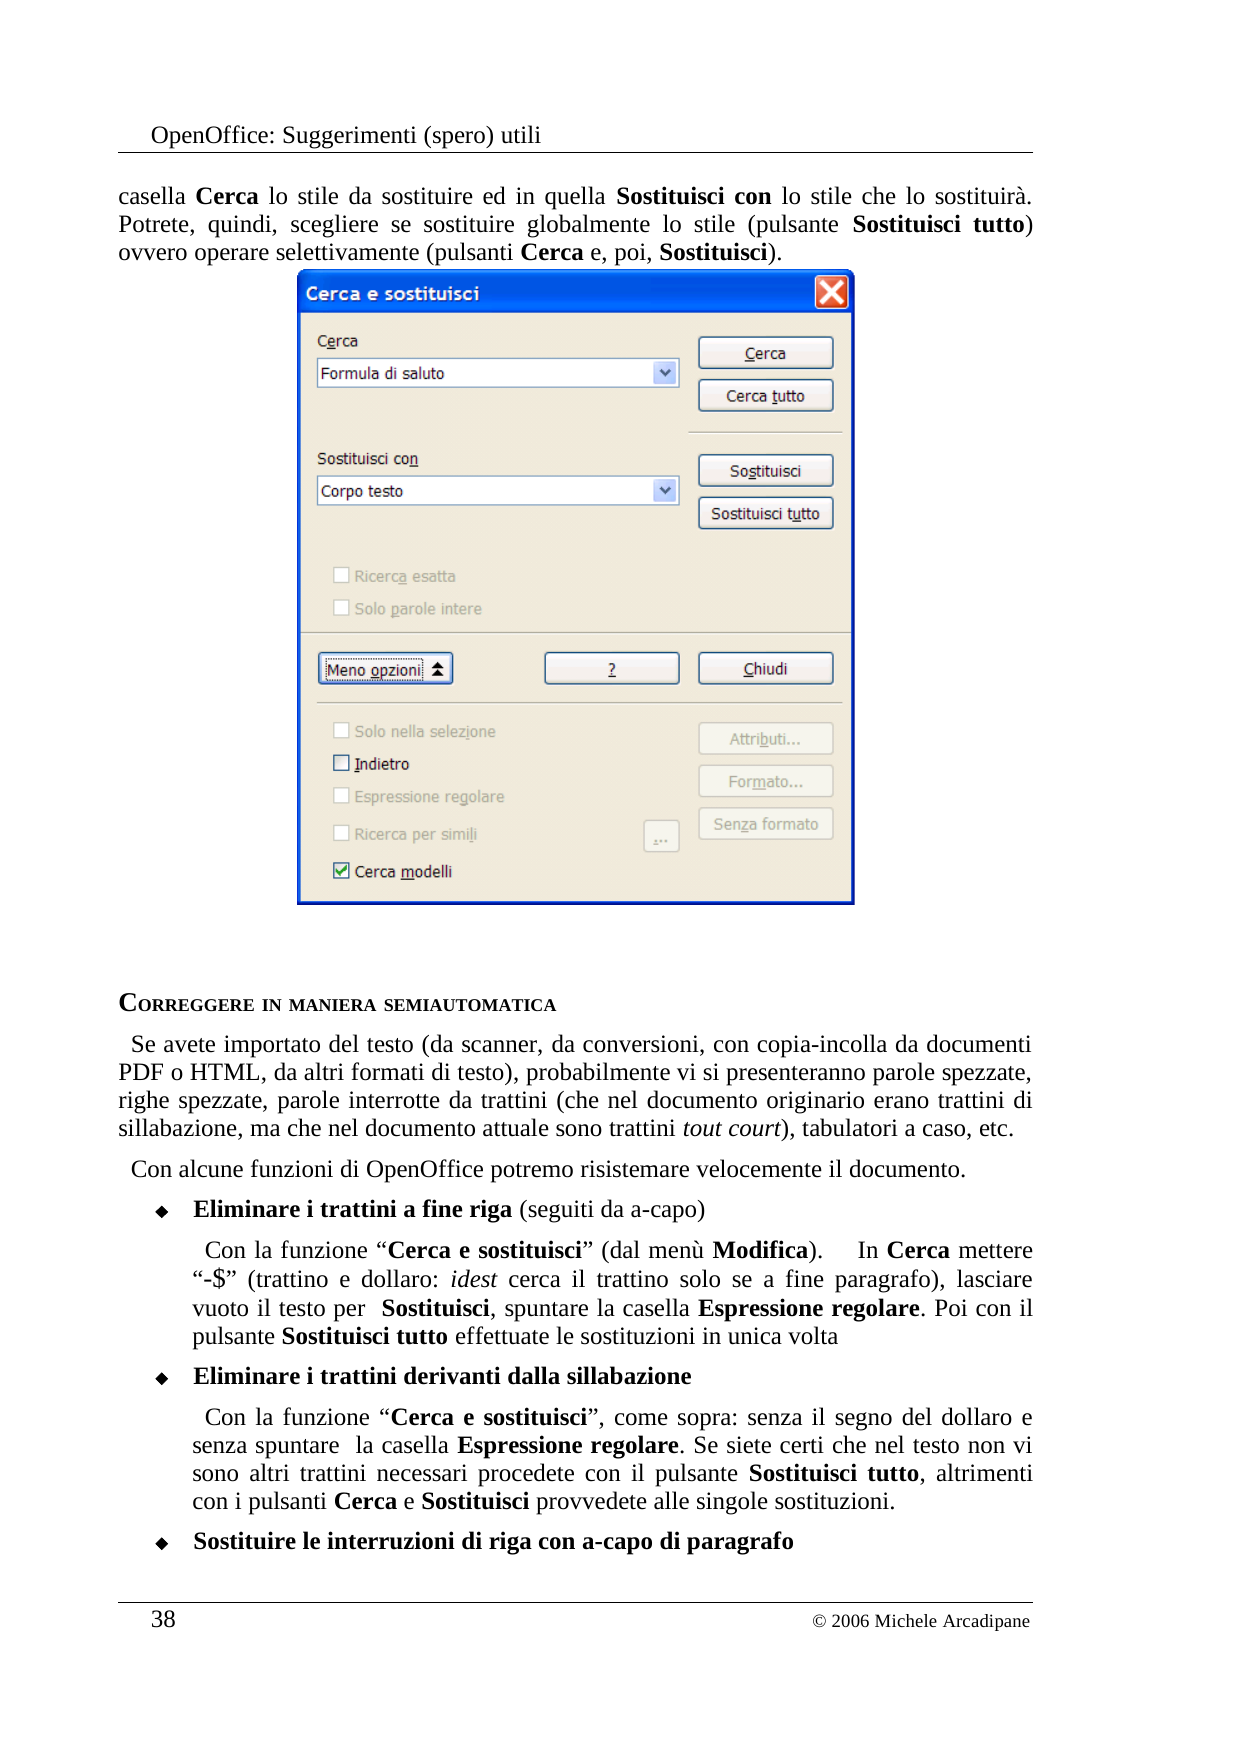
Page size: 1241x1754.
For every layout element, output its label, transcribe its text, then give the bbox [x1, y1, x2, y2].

list Eliminare i trattini a fine riga (seguiti da a-capo) [156, 1195, 1033, 1223]
list Eliminare i trattini derivanti dalla sillabazione [156, 1362, 1033, 1390]
text Se avete importato del testo (da scanner, da conversioni, con copia-incolla da documenti PDF o HTML, da altri formati di testo), probabilmente vi si presenteranno parole spezzate, righe spezzate, parole interrotte da trattini (che nel documento originario erano trattini di sillabazione, ma che nel documento attuale sono trattini tout court), tabulatori a caso, etc. [118, 1030, 1033, 1142]
text Con la funzione “Cerca e sostituisci”, come sopra: senza il segno del dollaro e senza spuntare la casella Espressione regolare. Se siete certi che nel testo non vi sono altri trattini necessari procedete con il pulsante Sostituisci tutto, altrimenti con i pulsanti Cerca e Sostituisci provvedete alle singole sostituzioni. [192, 1402, 1033, 1514]
list Sostituire le interruzioni di riga con a-capo di paragrafo [156, 1527, 1033, 1555]
text casella Cerca lo stile da sostituire ed in quella Sostituisci con lo stile che lo sostituirà. Potrete, quindi, scegliere se sostituire globalmente lo stile (pulsante Sostituisci tutto) ovvero operare selettivamente (pulsanti Cerca e, poi, Sostituisci). [118, 182, 1033, 266]
text Con la funzione “Cerca e sostituisci” (dal menù Modifica). In Cerca mettere “-$” (trattino e dollaro: idest cerca il trattino solo se a fine paragrafo), lasciare vuoto il testo per Sostituisci, spuntare la casella Espressione regolare. Poi con il pulsante Sostituisci tutto effettuate le sostituzioni in unica volta [192, 1236, 1033, 1350]
picture [297, 269, 855, 905]
text Con alcune funzioni di OpenOffice potremo risistemare velocemente il documento. [118, 1155, 1033, 1183]
subtitle Correggere in maniera semiautomatica [118, 988, 1033, 1018]
